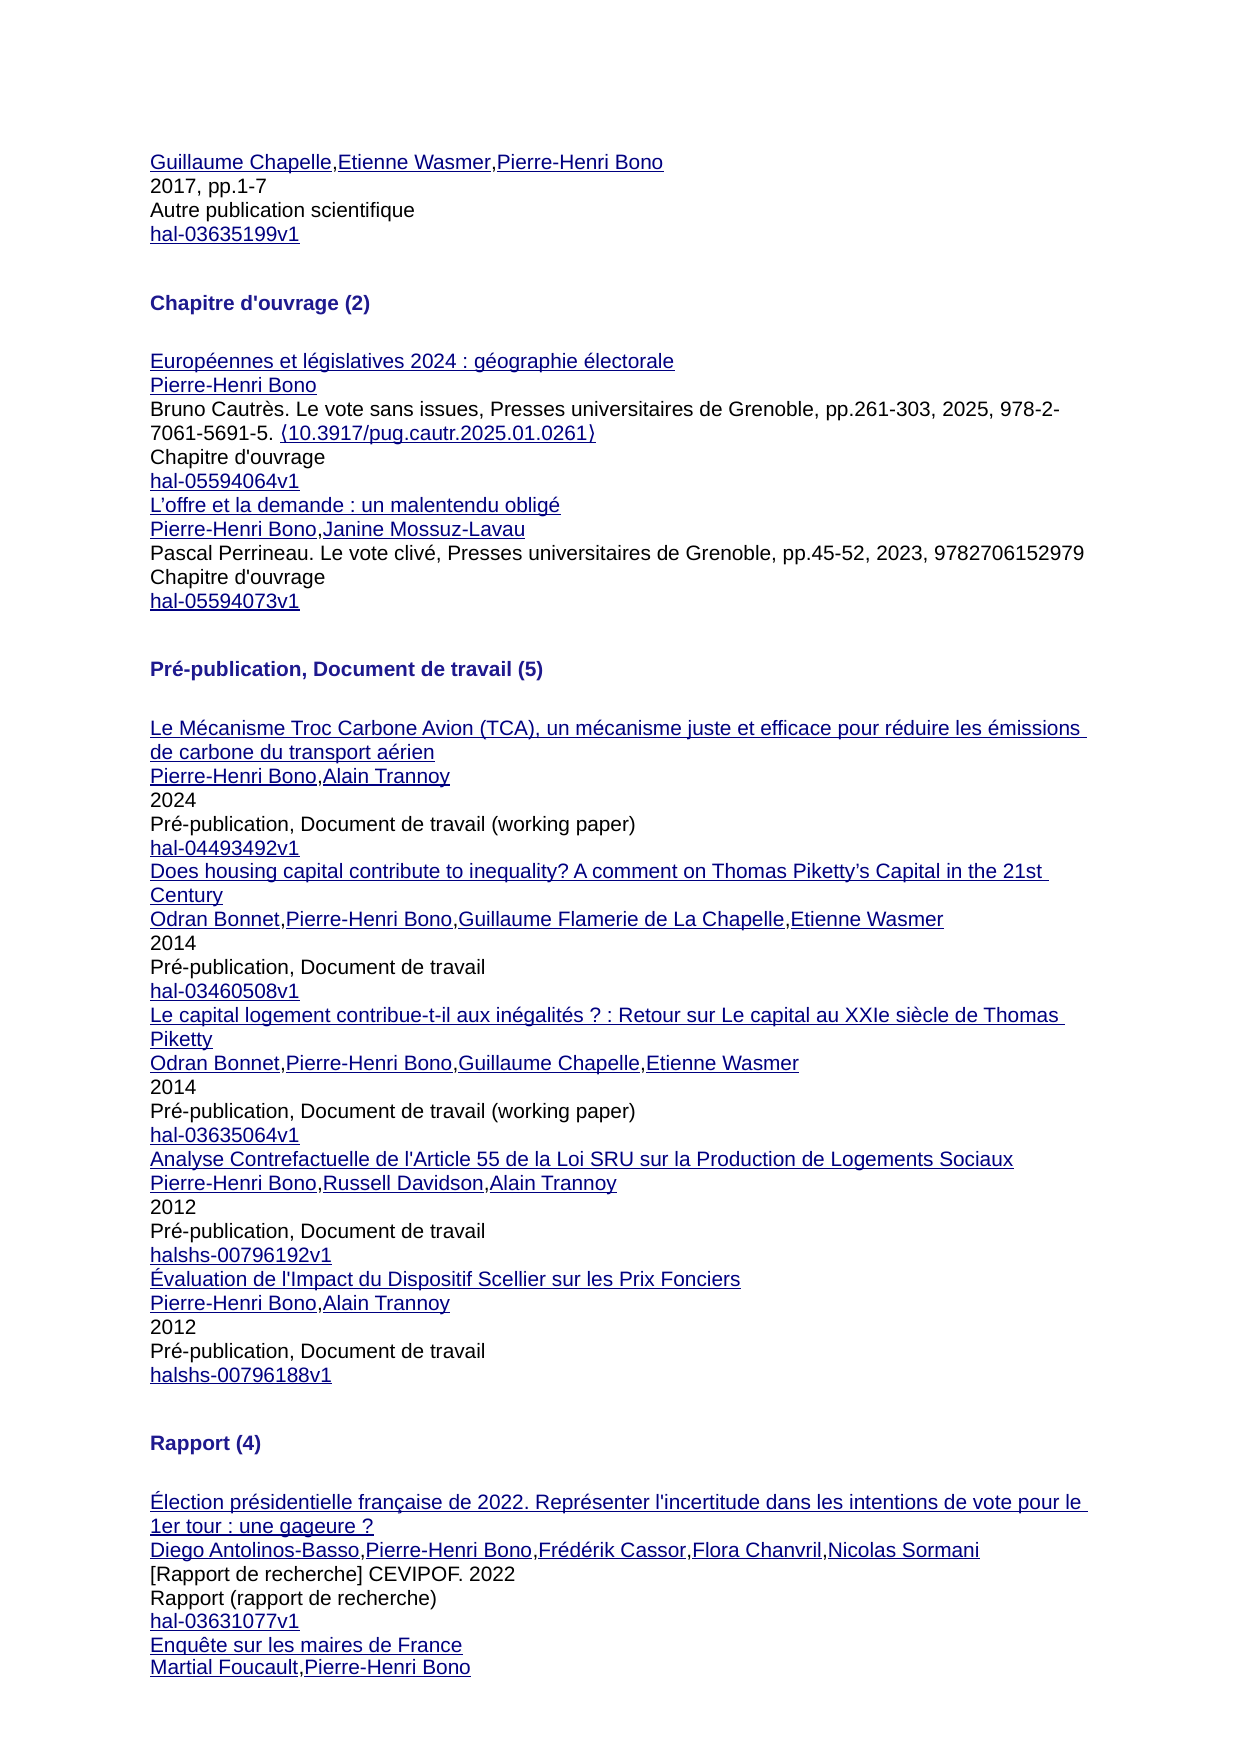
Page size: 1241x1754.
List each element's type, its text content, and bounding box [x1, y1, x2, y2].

table_header Européennes et législatives 2024 : géographie électorale Pierre-Henri Bono Bruno Cautrès. Le vote sans issues, Presses universitaires de Grenoble, pp.261-303, 2025, 978-2-7061-5691-5. ⟨10.3917/pug.cautr.2025.01.0261⟩ Chapitre d'ouvrage hal-05594064v1 [150, 349, 1090, 493]
table_cell Does housing capital contribute to inequality? A comment on Thomas Piketty’s Capital in the 21st Century Odran Bonnet,Pierre-Henri Bono,Guillaume Flamerie de La Chapelle,Etienne Wasmer 2014 Pré-publication, Document de travail hal-03460508v1 [150, 859, 1090, 1003]
table_cell Analyse Contrefactuelle de l'Article 55 de la Loi SRU sur la Production de Logements Sociaux Pierre-Henri Bono,Russell Davidson,Alain Trannoy 2012 Pré-publication, Document de travail halshs-00796192v1 [150, 1147, 1090, 1267]
subtitle Chapitre d'ouvrage (2) [150, 291, 1090, 314]
table_header Élection présidentielle française de 2022. Représenter l'incertitude dans les intentions de vote pour le 1er tour : une gageure ? Diego Antolinos-Basso,Pierre-Henri Bono,Frédérik Cassor,Flora Chanvril,Nicolas Sormani [Rapport de recherche] CEVIPOF. 2022 Rapport (rapport de recherche) hal-03631077v1 [150, 1490, 1090, 1633]
table_cell Évaluation de l'Impact du Dispositif Scellier sur les Prix Fonciers Pierre-Henri Bono,Alain Trannoy 2012 Pré-publication, Document de travail halshs-00796188v1 [150, 1267, 1090, 1386]
subtitle Rapport (4) [150, 1431, 1090, 1455]
table_cell Enquête sur les maires de France Martial Foucault,Pierre-Henri Bono [150, 1633, 1090, 1679]
subtitle Pré-publication, Document de travail (5) [150, 657, 1090, 681]
table_cell Guillaume Chapelle,Etienne Wasmer,Pierre-Henri Bono 2017, pp.1-7 Autre publication scientifique hal-03635199v1 [150, 150, 1090, 246]
table_cell Le capital logement contribue-t-il aux inégalités ? : Retour sur Le capital au XXIe siècle de Thomas Piketty Odran Bonnet,Pierre-Henri Bono,Guillaume Chapelle,Etienne Wasmer 2014 Pré-publication, Document de travail (working paper) hal-03635064v1 [150, 1003, 1090, 1147]
table_cell L’offre et la demande : un malentendu obligé Pierre-Henri Bono,Janine Mossuz-Lavau Pascal Perrineau. Le vote clivé, Presses universitaires de Grenoble, pp.45-52, 2023, 9782706152979 Chapitre d'ouvrage hal-05594073v1 [150, 493, 1090, 612]
table_header Le Mécanisme Troc Carbone Avion (TCA), un mécanisme juste et efficace pour réduire les émissions de carbone du transport aérien Pierre-Henri Bono,Alain Trannoy 2024 Pré-publication, Document de travail (working paper) hal-04493492v1 [150, 716, 1090, 859]
